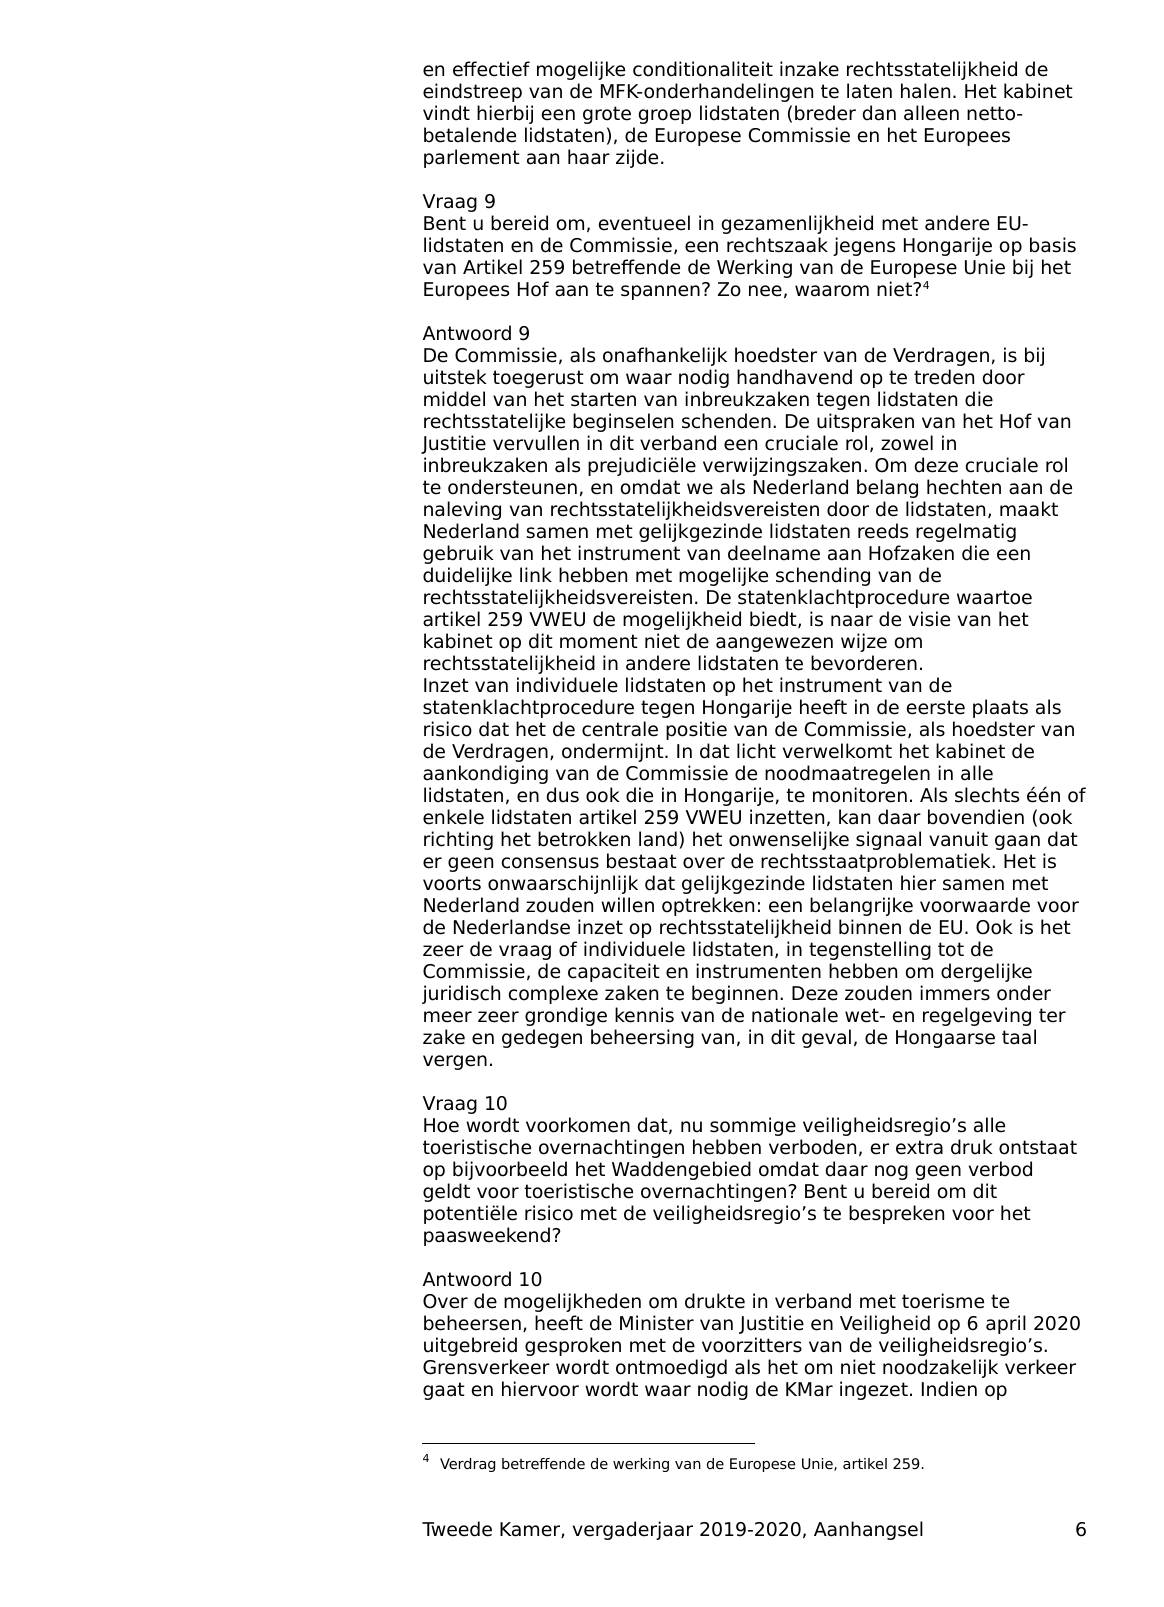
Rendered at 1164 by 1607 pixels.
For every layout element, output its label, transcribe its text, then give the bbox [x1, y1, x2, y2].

text Over de mogelijkheden om drukte in verband met toerisme te beheersen, heeft de Minister van Justitie en Veiligheid op 6 april 2020 uitgebreid gesproken met de voorzitters van de veiligheidsregio’s. Grensverkeer wordt ontmoedigd als het om niet noodzakelijk verkeer gaat en hiervoor wordt waar nodig de KMar ingezet. Indien op [422, 1291, 1087, 1401]
text Bent u bereid om, eventueel in gezamenlijkheid met andere EU-lidstaten en de Commissie, een rechtszaak jegens Hongarije op basis van Artikel 259 betreffende de Werking van de Europese Unie bij het Europees Hof aan te spannen? Zo nee, waarom niet? [422, 213, 1087, 301]
text Vraag 10 [422, 1093, 1087, 1115]
text Antwoord 10 [422, 1269, 1087, 1291]
text en effectief mogelijke conditionaliteit inzake rechtsstatelijkheid de eindstreep van de MFK-onderhandelingen te laten halen. Het kabinet vindt hierbij een grote groep lidstaten (breder dan alleen netto-betalende lidstaten), de Europese Commissie en het Europees parlement aan haar zijde. [422, 59, 1087, 169]
text Hoe wordt voorkomen dat, nu sommige veiligheidsregio’s alle toeristische overnachtingen hebben verboden, er extra druk ontstaat op bijvoorbeeld het Waddengebied omdat daar nog geen verbod geldt voor toeristische overnachtingen? Bent u bereid om dit potentiële risico met de veiligheidsregio’s te bespreken voor het paasweekend? [422, 1115, 1087, 1247]
text Inzet van individuele lidstaten op het instrument van de statenklachtprocedure tegen Hongarije heeft in de eerste plaats als risico dat het de centrale positie van de Commissie, als hoedster van de Verdragen, ondermijnt. In dat licht verwelkomt het kabinet de aankondiging van de Commissie de noodmaatregelen in alle lidstaten, en dus ook die in Hongarije, te monitoren. Als slechts één of enkele lidstaten artikel 259 VWEU inzetten, kan daar bovendien (ook richting het betrokken land) het onwenselijke signaal vanuit gaan dat er geen consensus bestaat over de rechtsstaatproblematiek. Het is voorts onwaarschijnlijk dat gelijkgezinde lidstaten hier samen met Nederland zouden willen optrekken: een belangrijke voorwaarde voor de Nederlandse inzet op rechtsstatelijkheid binnen de EU. Ook is het zeer de vraag of individuele lidstaten, in tegenstelling tot de Commissie, de capaciteit en instrumenten hebben om dergelijke juridisch complexe zaken te beginnen. Deze zouden immers onder meer zeer grondige kennis van de nationale wet- en regelgeving ter zake en gedegen beheersing van, in dit geval, de Hongaarse taal vergen. [422, 675, 1087, 1071]
text Verdrag betreffende de werking van de Europese Unie, artikel 259. [422, 1452, 1087, 1474]
text Antwoord 9 [422, 323, 1087, 345]
text Vraag 9 [422, 191, 1087, 213]
text De Commissie, als onafhankelijk hoedster van de Verdragen, is bij uitstek toegerust om waar nodig handhavend op te treden door middel van het starten van inbreukzaken tegen lidstaten die rechtsstatelijke beginselen schenden. De uitspraken van het Hof van Justitie vervullen in dit verband een cruciale rol, zowel in inbreukzaken als prejudiciële verwijzingszaken. Om deze cruciale rol te ondersteunen, en omdat we als Nederland belang hechten aan de naleving van rechtsstatelijkheidsvereisten door de lidstaten, maakt Nederland samen met gelijkgezinde lidstaten reeds regelmatig gebruik van het instrument van deelname aan Hofzaken die een duidelijke link hebben met mogelijke schending van de rechtsstatelijkheidsvereisten. De statenklachtprocedure waartoe artikel 259 VWEU de mogelijkheid biedt, is naar de visie van het kabinet op dit moment niet de aangewezen wijze om rechtsstatelijkheid in andere lidstaten te bevorderen. [422, 345, 1087, 675]
